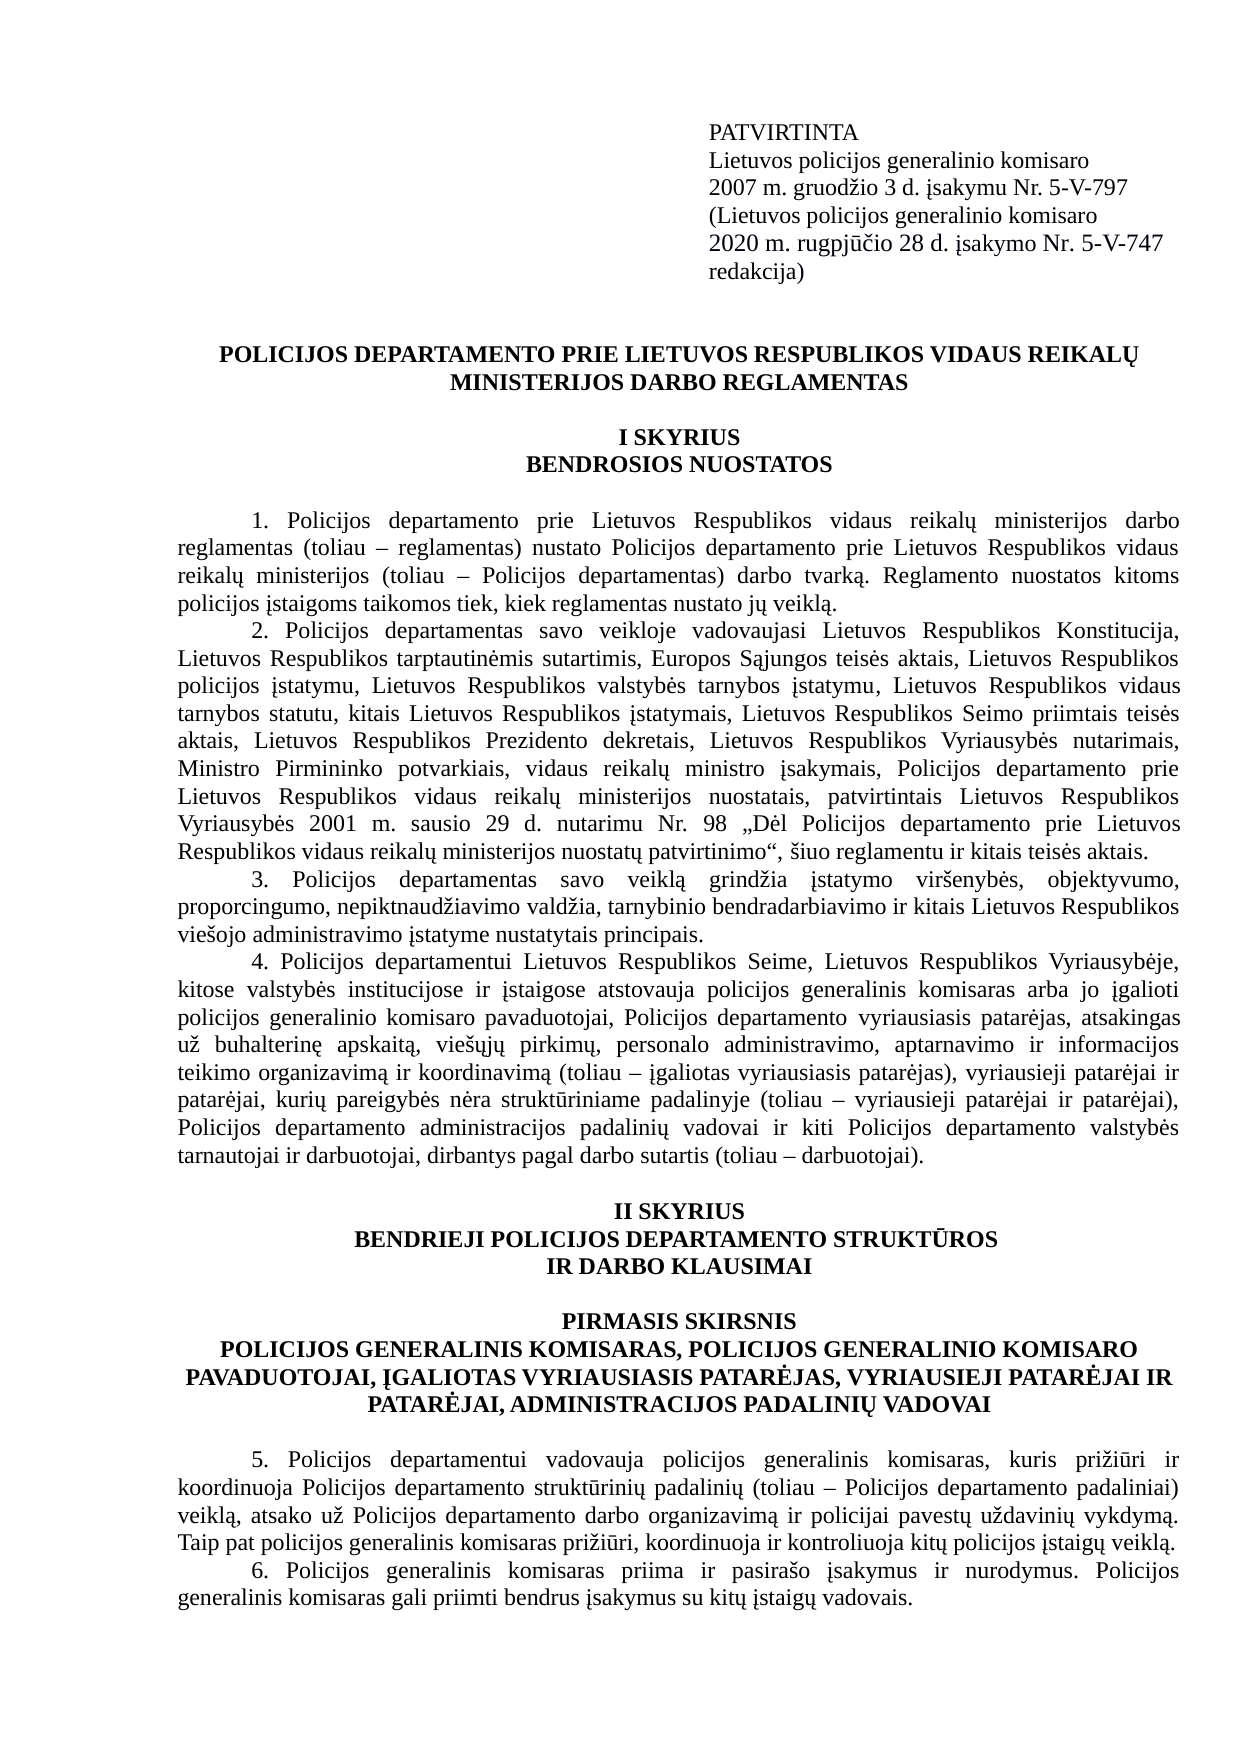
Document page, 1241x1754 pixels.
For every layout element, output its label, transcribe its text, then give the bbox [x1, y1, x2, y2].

text 2. Policijos departamentas savo veikloje vadovaujasi Lietuvos Respublikos Konstitucija, Lietuvos Respublikos tarptautinėmis sutartimis, Europos Sąjungos teisės aktais, Lietuvos Respublikos policijos įstatymu, Lietuvos Respublikos valstybės tarnybos įstatymu, Lietuvos Respublikos vidaus tarnybos statutu, kitais Lietuvos Respublikos įstatymais, Lietuvos Respublikos Seimo priimtais teisės aktais, Lietuvos Respublikos Prezidento dekretais, Lietuvos Respublikos Vyriausybės nutarimais, Ministro Pirmininko potvarkiais, vidaus reikalų ministro įsakymais, Policijos departamento prie Lietuvos Respublikos vidaus reikalų ministerijos nuostatais, patvirtintais Lietuvos Respublikos Vyriausybės 2001 m. sausio 29 d. nutarimu Nr. 98 „Dėl Policijos departamento prie Lietuvos Respublikos vidaus reikalų ministerijos nuostatų patvirtinimo“, šiuo reglamentu ir kitais teisės aktais. [177, 616, 1181, 864]
text 2007 m. gruodžio 3 d. įsakymu Nr. 5-V-797 [709, 173, 1181, 201]
text 6. Policijos generalinis komisaras priima ir pasirašo įsakymus ir nurodymus. Policijos generalinis komisaras gali priimti bendrus įsakymus su kitų įstaigų vadovais. [177, 1556, 1181, 1611]
text BENDROSIOS NUOSTATOS [177, 451, 1181, 478]
text 3. Policijos departamentas savo veiklą grindžia įstatymo viršenybės, objektyvumo, proporcingumo, nepiktnaudžiavimo valdžia, tarnybinio bendradarbiavimo ir kitais Lietuvos Respublikos viešojo administravimo įstatyme nustatytais principais. [177, 864, 1181, 947]
text Lietuvos policijos generalinio komisaro [709, 146, 1181, 173]
text BENDRIEJI POLICIJOS DEPARTAMENTO STRUKTŪROS [177, 1224, 1181, 1252]
text 1. Policijos departamento prie Lietuvos Respublikos vidaus reikalų ministerijos darbo reglamentas (toliau – reglamentas) nustato Policijos departamento prie Lietuvos Respublikos vidaus reikalų ministerijos (toliau – Policijos departamentas) darbo tvarką. Reglamento nuostatos kitoms policijos įstaigoms taikomos tiek, kiek reglamentas nustato jų veiklą. [177, 506, 1181, 616]
text redakcija) [709, 257, 1181, 285]
text PIRMASIS SKIRSNIS [177, 1307, 1181, 1335]
text IR DARBO KLAUSIMAI [177, 1252, 1181, 1280]
text 4. Policijos departamentui Lietuvos Respublikos Seime, Lietuvos Respublikos Vyriausybėje, kitose valstybės institucijose ir įstaigose atstovauja policijos generalinis komisaras arba jo įgalioti policijos generalinio komisaro pavaduotojai, Policijos departamento vyriausiasis patarėjas, atsakingas už buhalterinę apskaitą, viešųjų pirkimų, personalo administravimo, aptarnavimo ir informacijos teikimo organizavimą ir koordinavimą (toliau – įgaliotas vyriausiasis patarėjas), vyriausieji patarėjai ir patarėjai, kurių pareigybės nėra struktūriniame padalinyje (toliau – vyriausieji patarėjai ir patarėjai), Policijos departamento administracijos padalinių vadovai ir kiti Policijos departamento valstybės tarnautojai ir darbuotojai, dirbantys pagal darbo sutartis (toliau – darbuotojai). [177, 947, 1181, 1168]
text PATVIRTINTA [709, 118, 1181, 146]
text POLICIJOS GENERALINIS KOMISARAS, POLICIJOS GENERALINIO KOMISARO PAVADUOTOJAI, ĮGALIOTAS VYRIAUSIASIS PATARĖJAS, VYRIAUSIEJI PATARĖJAI IR PATARĖJAI, ADMINISTRACIJOS PADALINIŲ VADOVAI [177, 1335, 1181, 1418]
text II SKYRIUS [177, 1197, 1181, 1224]
text (Lietuvos policijos generalinio komisaro [709, 201, 1181, 228]
text 5. Policijos departamentui vadovauja policijos generalinis komisaras, kuris prižiūri ir koordinuoja Policijos departamento struktūrinių padalinių (toliau – Policijos departamento padaliniai) veiklą, atsako už Policijos departamento darbo organizavimą ir policijai pavestų uždavinių vykdymą. Taip pat policijos generalinis komisaras prižiūri, koordinuoja ir kontroliuoja kitų policijos įstaigų veiklą. [177, 1445, 1181, 1556]
text POLICIJOS DEPARTAMENTO PRIE LIETUVOS RESPUBLIKOS VIDAUS REIKALŲ MINISTERIJOS DARBO REGLAMENTAS [177, 340, 1181, 395]
text 2020 m. rugpjūčio 28 d. įsakymo Nr. 5-V-747 [709, 228, 1181, 257]
text I SKYRIUS [177, 423, 1181, 451]
